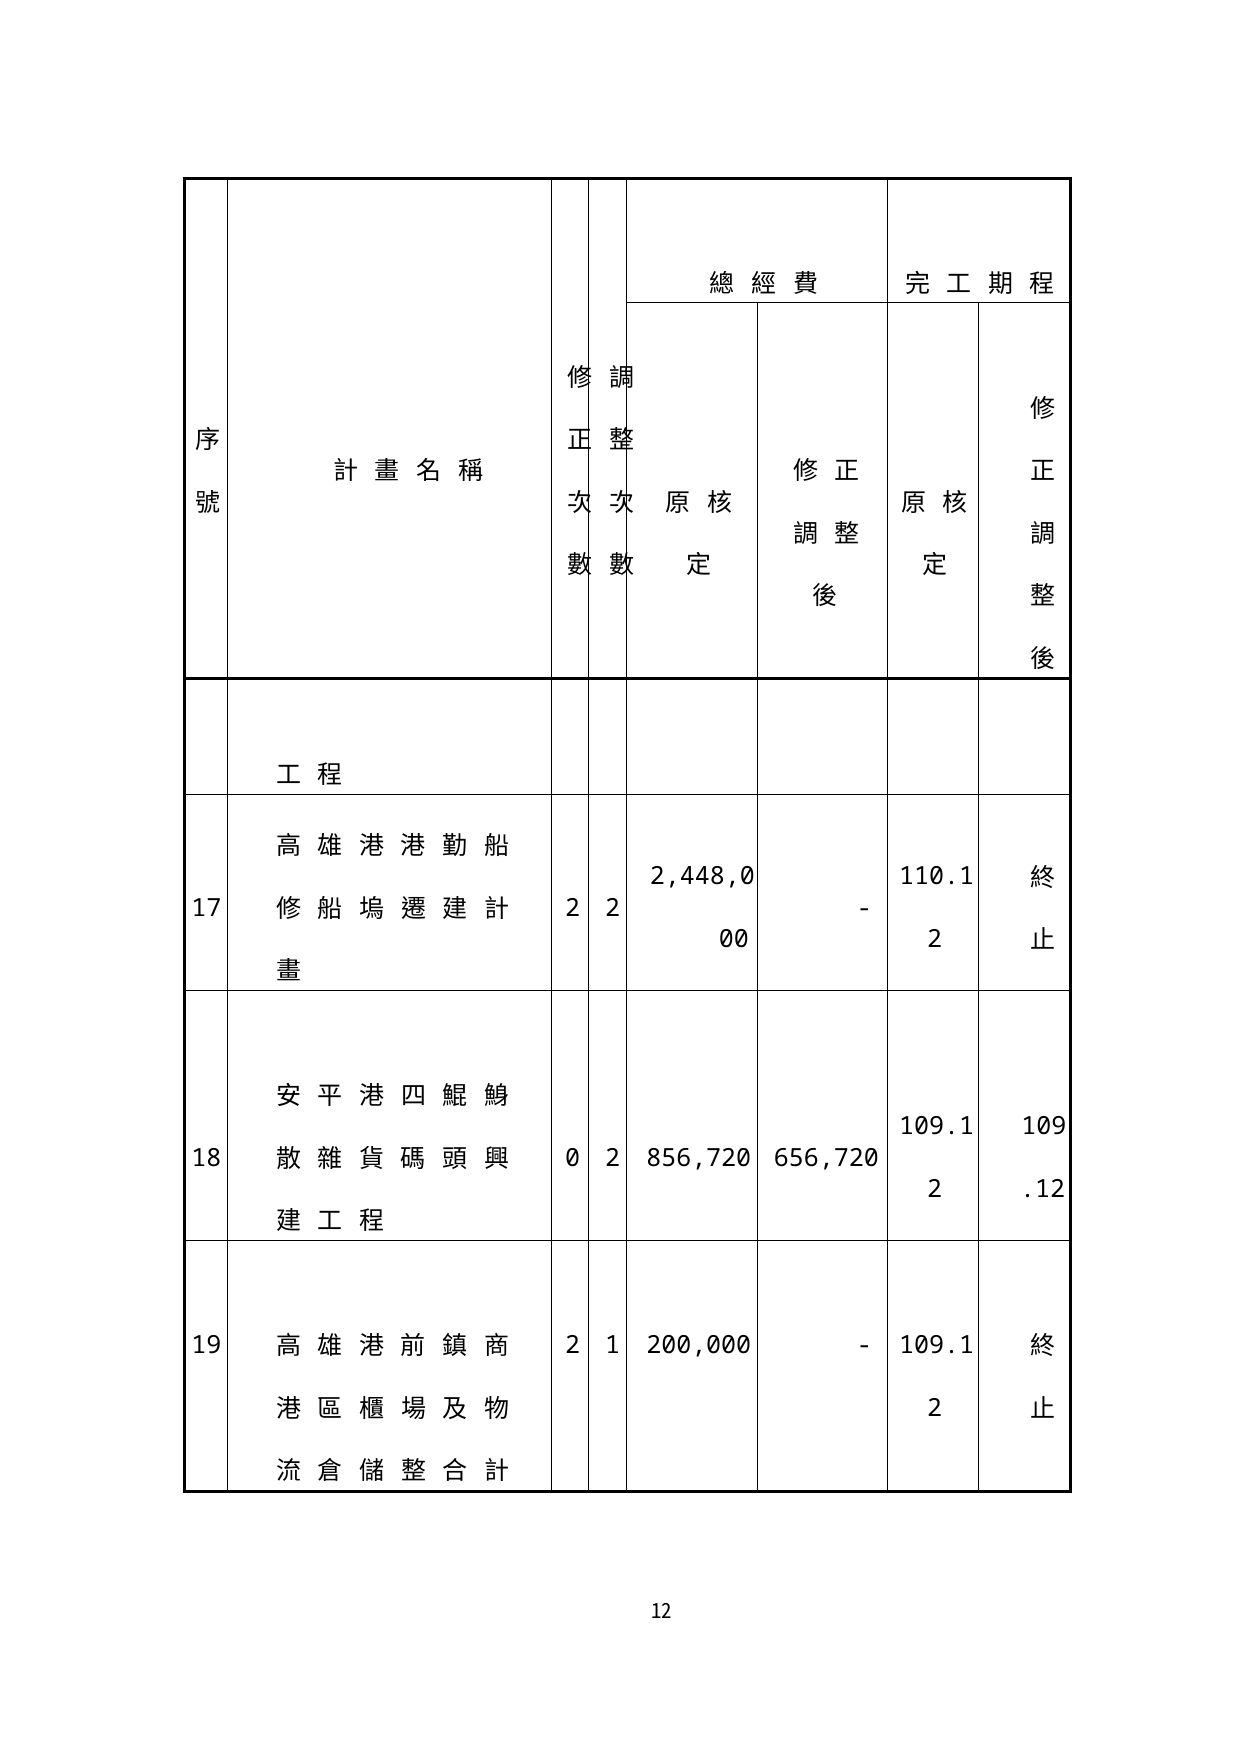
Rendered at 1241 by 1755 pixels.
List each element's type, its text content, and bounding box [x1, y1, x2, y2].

table_cell 109.12 [979, 991, 1069, 1240]
table_cell 200,000 [627, 1241, 757, 1490]
table_header 計畫名稱 [228, 180, 551, 677]
table_cell 2 [552, 795, 588, 990]
table_cell - [758, 1241, 887, 1490]
table_header 修正次數 [552, 180, 588, 677]
table_cell 1 [589, 1241, 626, 1490]
table_header 調整次數 [589, 180, 626, 677]
table_cell [589, 680, 626, 794]
table_cell 2 [589, 991, 626, 1240]
table_cell - [758, 795, 887, 990]
table_cell 110.12 [888, 795, 978, 990]
table_cell [552, 680, 588, 794]
table_cell 工程 [228, 680, 551, 794]
table_cell 18 [186, 991, 227, 1240]
table_header 完工期程 [888, 180, 1069, 302]
table_cell 856,720 [627, 991, 757, 1240]
table_cell [888, 680, 978, 794]
table_cell 修正調整後 [758, 303, 887, 677]
table_cell 2,448,000 [627, 795, 757, 990]
table_cell 安平港四鯤鯓散雜貨碼頭興建工程 [228, 991, 551, 1240]
table_cell 0 [552, 991, 588, 1240]
table_cell 終止 [979, 1241, 1069, 1490]
table_header 總經費 [627, 180, 887, 302]
table_header 序號 [186, 180, 227, 677]
table_cell [979, 680, 1069, 794]
table_cell 修正調整後 [979, 303, 1069, 677]
table_cell 終止 [979, 795, 1069, 990]
table_cell 656,720 [758, 991, 887, 1240]
table_cell 高雄港前鎮商港區櫃場及物流倉儲整合計 [228, 1241, 551, 1490]
table_cell [627, 680, 757, 794]
table_cell 原核定 [627, 303, 757, 677]
table_cell 高雄港港勤船修船塢遷建計畫 [228, 795, 551, 990]
table_cell 109.12 [888, 1241, 978, 1490]
table_cell 17 [186, 795, 227, 990]
table_cell 19 [186, 1241, 227, 1490]
table_cell 2 [552, 1241, 588, 1490]
table_cell 原核定 [888, 303, 978, 677]
table_cell 109.12 [888, 991, 978, 1240]
table_cell 2 [589, 795, 626, 990]
table_cell [186, 680, 227, 794]
table_cell - [758, 680, 887, 794]
